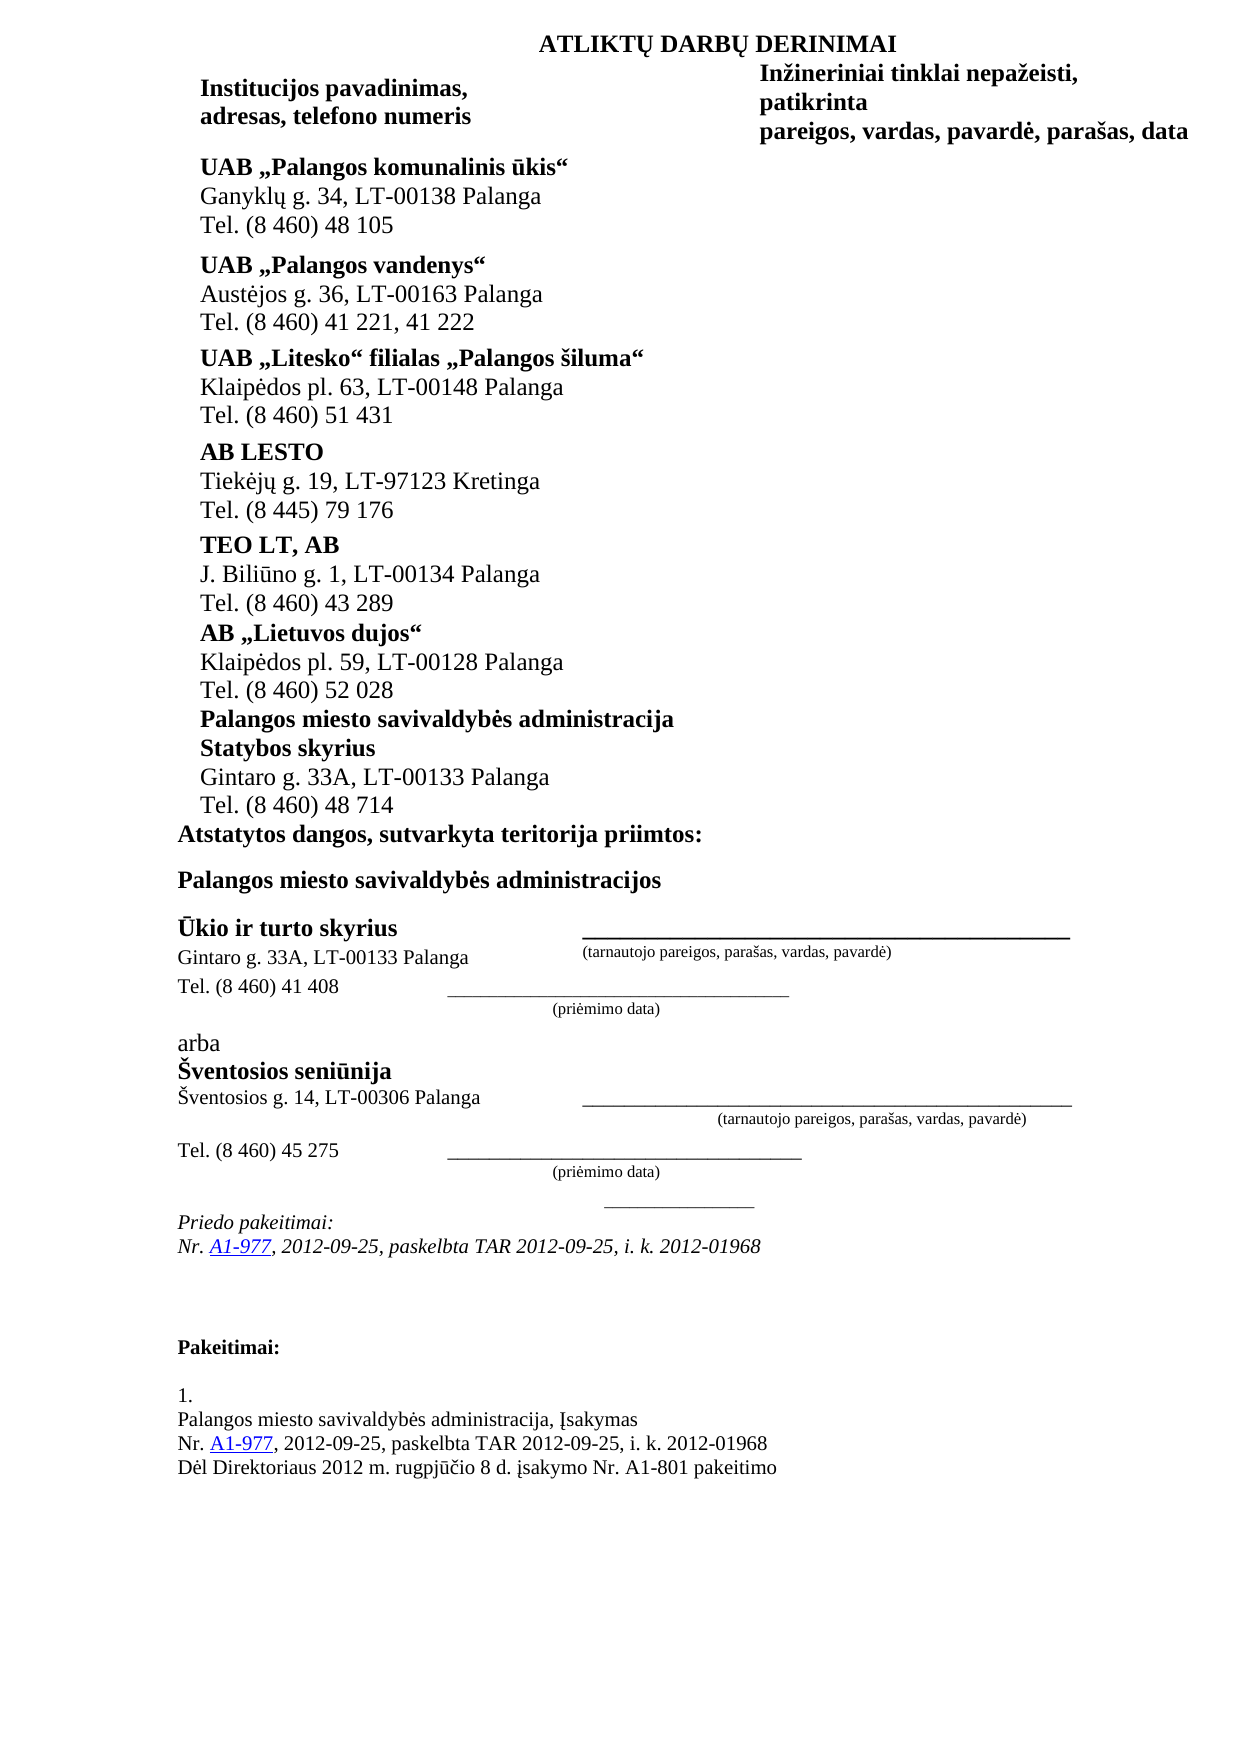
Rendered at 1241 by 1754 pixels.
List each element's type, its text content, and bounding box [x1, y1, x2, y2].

text 1. [177, 1383, 1181, 1407]
text Dėl Direktoriaus 2012 m. rugpjūčio 8 d. įsakymo Nr. A1-801 pakeitimo [177, 1455, 1181, 1479]
text Palangos miesto savivaldybės administracija, Įsakymas [177, 1407, 1181, 1431]
text Pakeitimai: [177, 1335, 1181, 1359]
text Ūkio ir turto skyrius _______________________________________ [177, 913, 1181, 941]
text Atstatytos dangos, sutvarkyta teritorija priimtos: [177, 819, 1181, 848]
table_cell UAB „Palangos vandenys“ Austėjos g. 36, LT-00163 Palanga Tel. (8 460) 41 221, 41 222 [189, 246, 748, 340]
table_cell [748, 340, 1204, 432]
table_header Institucijos pavadinimas, adresas, telefono numeris [189, 58, 748, 144]
text Priedo pakeitimai: [177, 1210, 1181, 1234]
table_cell TEO LT, AB J. Biliūno g. 1, LT-00134 Palanga Tel. (8 460) 43 289 [189, 529, 748, 618]
text Šventosios seniūnija [177, 1056, 1181, 1085]
text (priėmimo data) [177, 1162, 1181, 1191]
text Tel. (8 460) 45 275 __________________________________ [177, 1138, 1181, 1162]
table_cell Palangos miesto savivaldybės administracija Statybos skyrius Gintaro g. 33A, LT-00133 Palanga Tel. (8 460) 48 714 [189, 704, 748, 819]
text Palangos miesto savivaldybės administracijos [177, 865, 1181, 893]
table_cell [748, 704, 1204, 819]
text Nr. A1-977, 2012-09-25, paskelbta TAR 2012-09-25, i. k. 2012-01968 [177, 1234, 1181, 1258]
text arba [177, 1028, 1181, 1056]
table_cell UAB „Litesko“ filialas „Palangos šiluma“ Klaipėdos pl. 63, LT-00148 Palanga Tel. (8 460) 51 431 [189, 340, 748, 432]
table_cell [748, 246, 1204, 340]
text ATLIKTŲ DARBŲ DERINIMAI [177, 29, 1181, 58]
table_cell [748, 529, 1204, 618]
table_cell [748, 618, 1204, 704]
table_cell AB „Lietuvos dujos“ Klaipėdos pl. 59, LT-00128 Palanga Tel. (8 460) 52 028 [189, 618, 748, 704]
text Gintaro g. 33A, LT-00133 Palanga (tarnautojo pareigos, parašas, vardas, pavardė) [177, 941, 1181, 970]
table_cell [748, 432, 1204, 529]
text Tel. (8 460) 41 408 _________________________________________ [177, 970, 1181, 999]
text (tarnautojo pareigos, parašas, vardas, pavardė) [582, 1109, 1181, 1138]
text (priėmimo data) [177, 999, 1181, 1028]
table_header Inžineriniai tinklai nepažeisti, patikrinta pareigos, vardas, pavardė, parašas, data [748, 58, 1204, 144]
table_cell AB LESTO Tiekėjų g. 19, LT-97123 Kretinga Tel. (8 445) 79 176 [189, 432, 748, 529]
table_cell UAB „Palangos komunalinis ūkis“ Ganyklų g. 34, LT-00138 Palanga Tel. (8 460) 48 105 [189, 145, 748, 246]
text __________________ [177, 1191, 1181, 1210]
table_cell [748, 145, 1204, 246]
text Nr. A1-977, 2012-09-25, paskelbta TAR 2012-09-25, i. k. 2012-01968 [177, 1431, 1181, 1455]
text Šventosios g. 14, LT-00306 Palanga _______________________________________________ [177, 1085, 1181, 1109]
